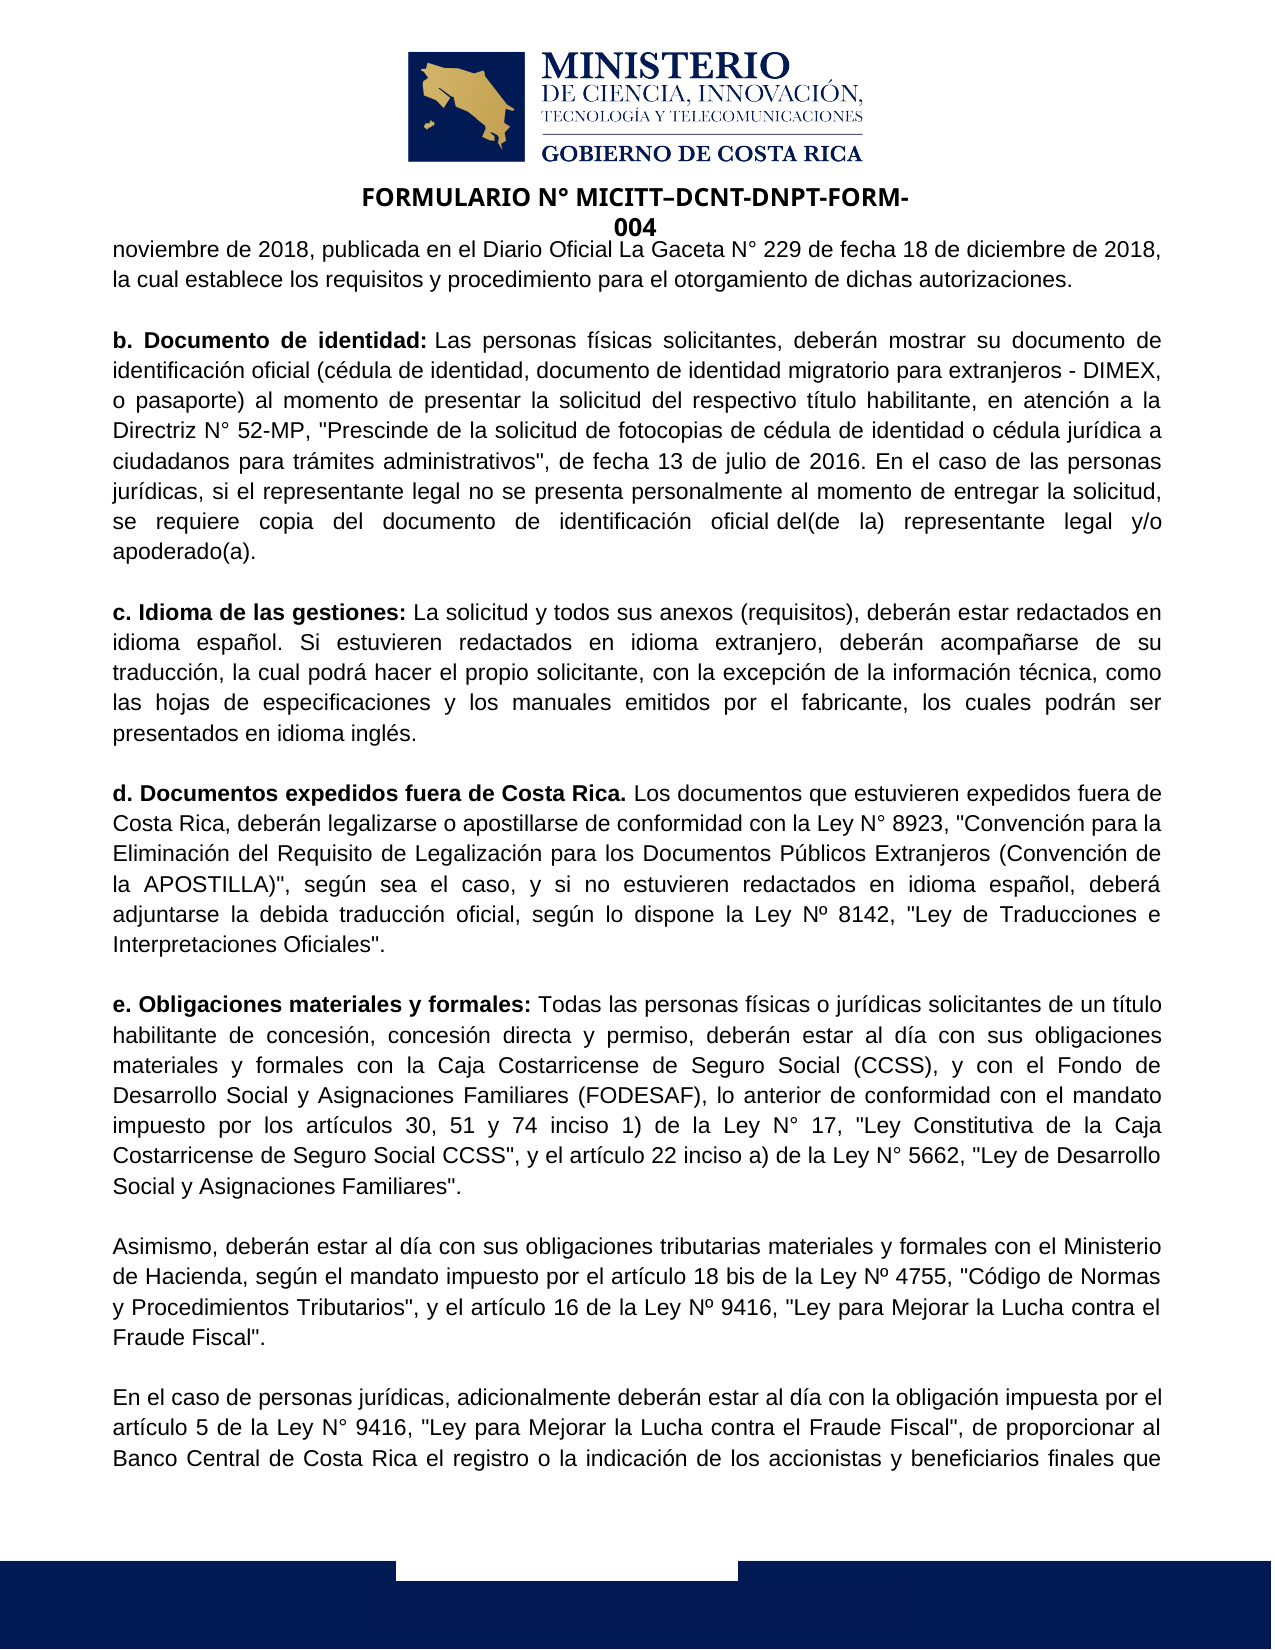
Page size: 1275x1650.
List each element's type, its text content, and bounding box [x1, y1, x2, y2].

text d. Documentos expedidos fuera de Costa Rica. Los documentos que estuvieren expedidos fuera de Costa Rica, deberán legalizarse o apostillarse de conformidad con la Ley N° 8923, "Convención para la Eliminación del Requisito de Legalización para los Documentos Públicos Extranjeros (Convención de la APOSTILLA)", según sea el caso, y si no estuvieren redactados en idioma español, deberá adjuntarse la debida traducción oficial, según lo dispone la Ley Nº 8142, "Ley de Traducciones e Interpretaciones Oficiales". [112, 780, 1162, 957]
text c. Idioma de las gestiones: La solicitud y todos sus anexos (requisitos), deberán estar redactados en idioma español. Si estuvieren redactados en idioma extranjero, deberán acompañarse de su traducción, la cual podrá hacer el propio solicitante, con la excepción de la información técnica, como las hojas de especificaciones y los manuales emitidos por el fabricante, los cuales podrán ser presentados en idioma inglés. [112, 599, 1162, 746]
text Asimismo, deberán estar al día con sus obligaciones tributarias materiales y formales con el Ministerio de Hacienda, según el mandato impuesto por el artículo 18 bis de la Ley Nº 4755, "Código de Normas y Procedimientos Tributarios", y el artículo 16 de la Ley Nº 9416, "Ley para Mejorar la Lucha contra el Fraude Fiscal". [112, 1233, 1162, 1350]
text e. Obligaciones materiales y formales: Todas las personas físicas o jurídicas solicitantes de un título habilitante de concesión, concesión directa y permiso, deberán estar al día con sus obligaciones materiales y formales con la Caja Costarricense de Seguro Social (CCSS), y con el Fondo de Desarrollo Social y Asignaciones Familiares (FODESAF), lo anterior de conformidad con el mandato impuesto por los artículos 30, 51 y 74 inciso 1) de la Ley N° 17, "Ley Constitutiva de la Caja Costarricense de Seguro Social CCSS", y el artículo 22 inciso a) de la Ley N° 5662, "Ley de Desarrollo Social y Asignaciones Familiares". [112, 991, 1162, 1199]
text noviembre de 2018, publicada en el Diario Oficial La Gaceta N° 229 de fecha 18 de diciembre de 2018, la cual establece los requisitos y procedimiento para el otorgamiento de dichas autorizaciones. [112, 236, 1162, 293]
text En el caso de personas jurídicas, adicionalmente deberán estar al día con la obligación impuesta por el artículo 5 de la Ley N° 9416, "Ley para Mejorar la Lucha contra el Fraude Fiscal", de proporcionar al Banco Central de Costa Rica el registro o la indicación de los accionistas y beneficiarios finales que [112, 1384, 1162, 1471]
text b. Documento de identidad: Las personas físicas solicitantes, deberán mostrar su documento de identificación oficial (cédula de identidad, documento de identidad migratorio para extranjeros - DIMEX, o pasaporte) al momento de presentar la solicitud del respectivo título habilitante, en atención a la Directriz N° 52-MP, "Prescinde de la solicitud de fotocopias de cédula de identidad o cédula jurídica a ciudadanos para trámites administrativos", de fecha 13 de julio de 2016. En el caso de las personas jurídicas, si el representante legal no se presenta personalmente al momento de entregar la solicitud, se requiere copia del documento de identificación oficial del(de la) representante legal y/o apoderado(a). [112, 327, 1162, 565]
